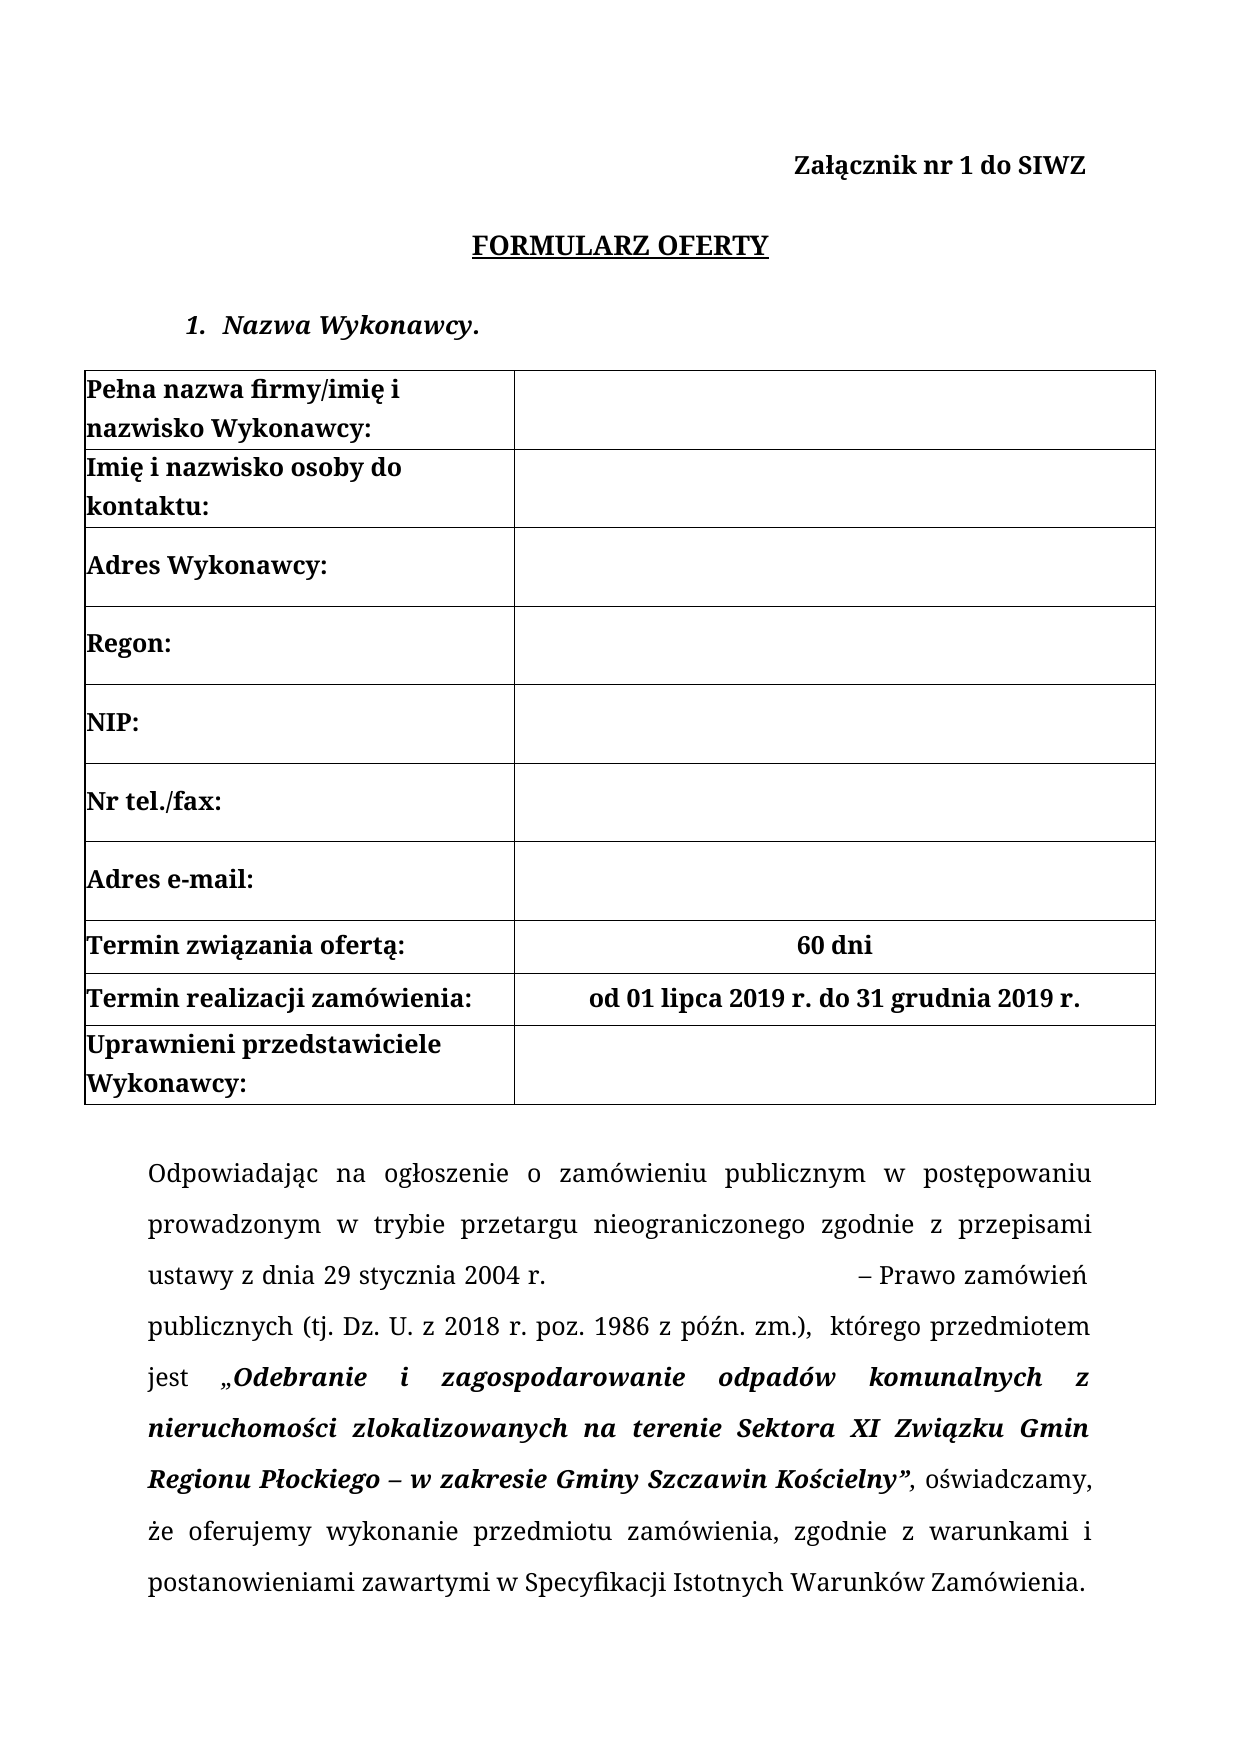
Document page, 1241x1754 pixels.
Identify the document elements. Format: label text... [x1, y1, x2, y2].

table_header [515, 371, 1155, 448]
table_cell Nr tel./fax: [86, 764, 514, 841]
table_cell [515, 607, 1155, 684]
table_cell Termin związania ofertą: [86, 921, 514, 972]
table_cell 60 dni [515, 921, 1155, 972]
table_cell [515, 764, 1155, 841]
table_cell Adres Wykonawcy: [86, 528, 514, 606]
table_cell [515, 528, 1155, 606]
table_cell Regon: [86, 607, 514, 684]
table_cell [515, 685, 1155, 763]
table_header Pełna nazwa firmy/imię i nazwisko Wykonawcy: [86, 371, 514, 448]
table_cell od 01 lipca 2019 r. do 31 grudnia 2019 r. [515, 974, 1155, 1025]
table_cell [515, 842, 1155, 920]
text FORMULARZ OFERTY [148, 226, 1093, 263]
table_cell Uprawnieni przedstawiciele Wykonawcy: [86, 1026, 514, 1104]
table_cell Termin realizacji zamówienia: [86, 974, 514, 1025]
list Nazwa Wykonawcy. [185, 307, 1093, 342]
table_cell Adres e-mail: [86, 842, 514, 920]
table_cell [515, 450, 1155, 527]
text Załącznik nr 1 do SIWZ [148, 148, 1093, 182]
text Odpowiadając na ogłoszenie o zamówieniu publicznym w postępowaniu prowadzonym w trybie przetargu nieograniczonego zgodnie z przepisami ustawy z dnia 29 stycznia 2004 r. – Prawo zamówień publicznych (tj. Dz. U. z 2018 r. poz. 1986 z późn. zm.), którego przedmiotem jest „Odebranie i zagospodarowanie odpadów komunalnych z nieruchomości zlokalizowanych na terenie Sektora XI Związku Gmin Regionu Płockiego – w zakresie Gminy Szczawin Kościelny”, oświadczamy, że oferujemy wykonanie przedmiotu zamówienia, zgodnie z warunkami i postanowieniami zawartymi w Specyfikacji Istotnych Warunków Zamówienia. [148, 1156, 1093, 1598]
table_cell [515, 1026, 1155, 1104]
table_cell Imię i nazwisko osoby do kontaktu: [86, 450, 514, 527]
table_cell NIP: [86, 685, 514, 763]
